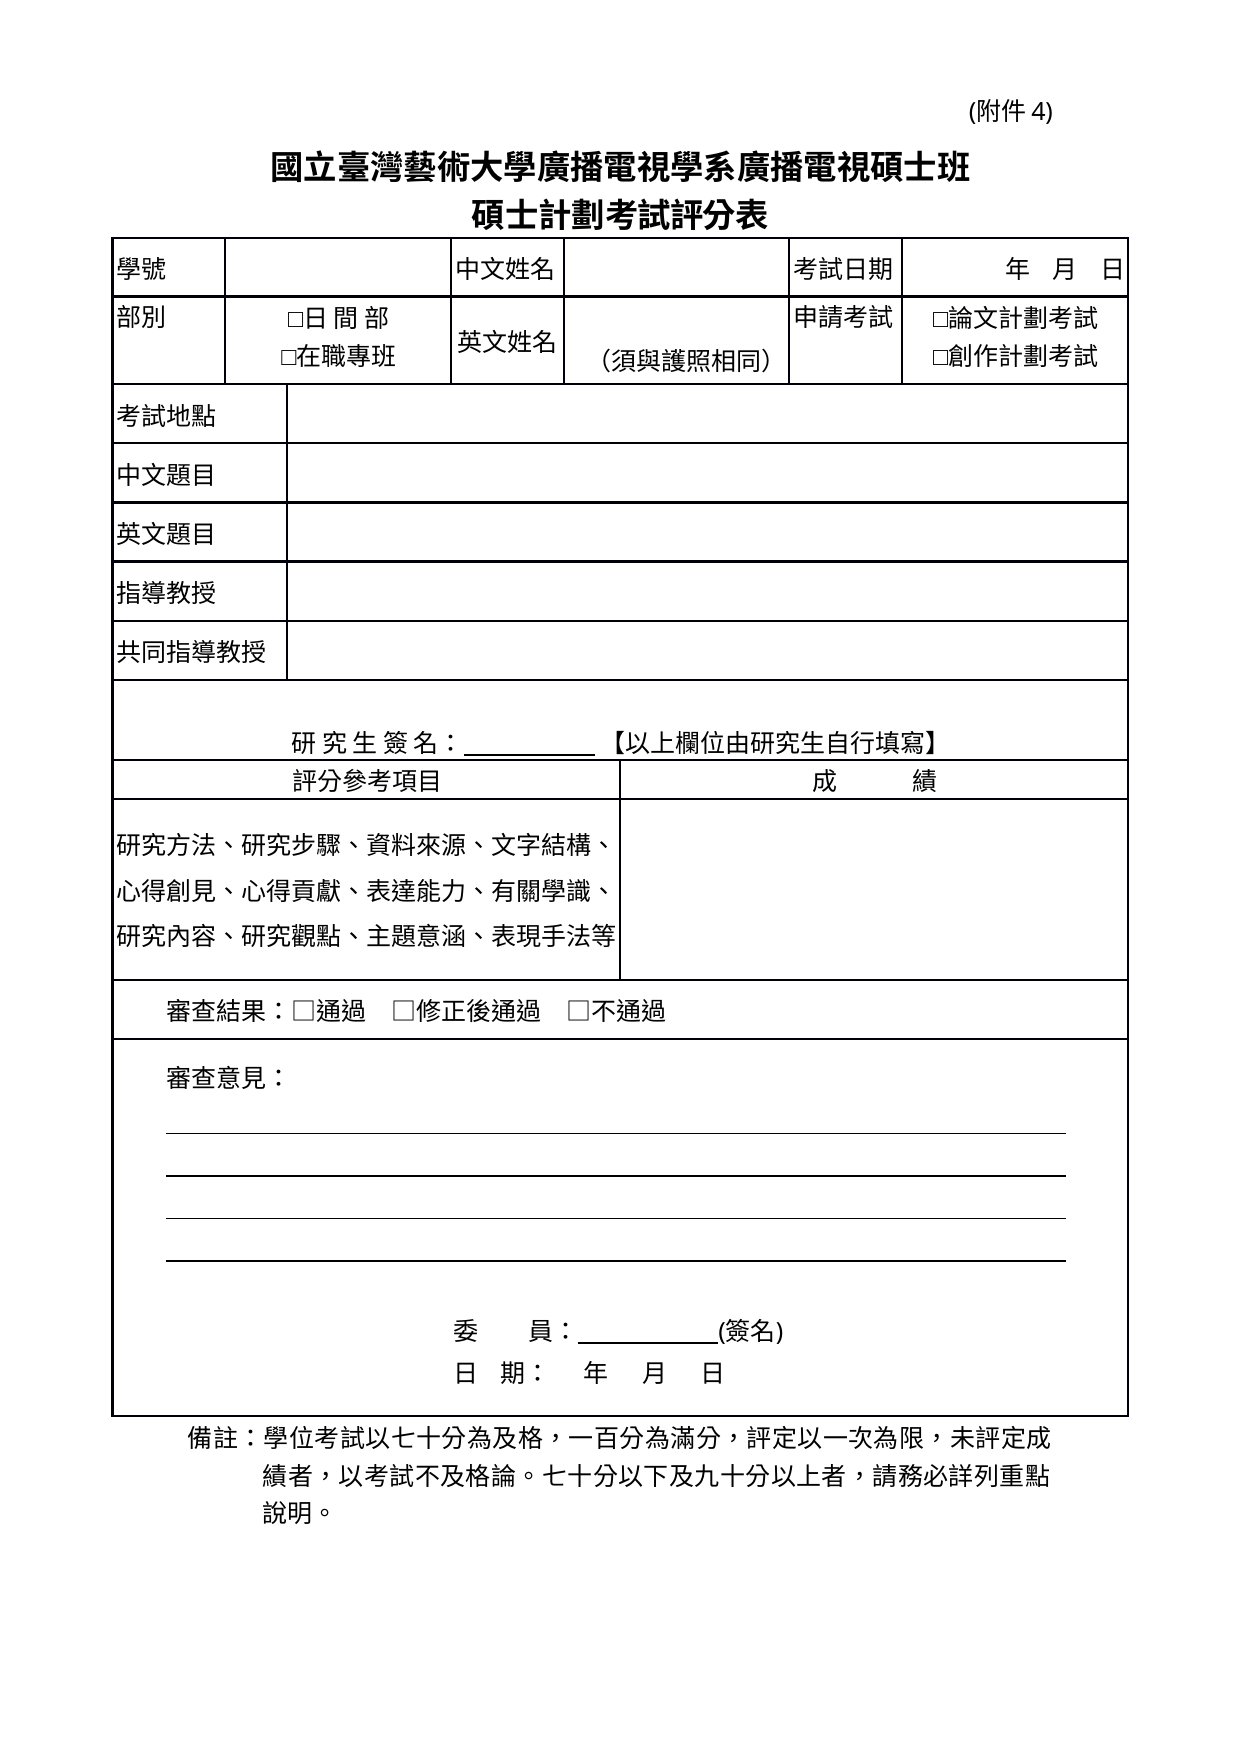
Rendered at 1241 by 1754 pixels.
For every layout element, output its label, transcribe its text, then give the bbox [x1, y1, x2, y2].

table_header 中文姓名 [452, 239, 563, 295]
table_cell 中文題目 [114, 444, 286, 501]
table_cell 英文姓名 [452, 298, 563, 383]
table_cell [288, 622, 1127, 678]
table_cell 申請考試 [790, 298, 901, 383]
table_cell 指導教授 [114, 563, 286, 619]
table_header [226, 239, 450, 295]
table_cell 英文題目 [114, 504, 286, 560]
table_cell 評分參考項目 [114, 761, 619, 798]
table_cell [288, 385, 1127, 442]
table_cell [288, 563, 1127, 619]
text 國立臺灣藝術大學廣播電視學系廣播電視碩士班 [187, 141, 1053, 189]
table_cell 考試地點 [114, 385, 286, 442]
table_cell 研究方法、研究步驟、資料來源、文字結構、心得創見、心得貢獻、表達能力、有關學識、研究內容、研究觀點、主題意涵、表現手法等 [114, 800, 619, 979]
table_cell 研 究 生 簽 名： 【以上欄位由研究生自行填寫】 [114, 681, 1127, 759]
table_cell □日 間 部 □在職專班 [226, 298, 450, 383]
table_cell [621, 800, 1127, 979]
text (附件4) [187, 86, 1053, 128]
table_header [565, 239, 788, 295]
table_header 考試日期 [790, 239, 901, 295]
table_cell 共同指導教授 [114, 622, 286, 678]
table_cell 部別 [114, 298, 224, 383]
table_cell [288, 504, 1127, 560]
table_cell 成 績 [621, 761, 1127, 798]
table_cell □論文計劃考試 □創作計劃考試 [903, 298, 1127, 383]
table_cell 審查意見： 委 員： (簽名) 日 期： 年 月 日 [114, 1040, 1127, 1415]
table_cell （須與護照相同） [565, 298, 788, 383]
table_cell 審查結果：□通過 □修正後通過 □不通過 [114, 981, 1127, 1038]
text 備註：學位考試以七十分為及格，一百分為滿分，評定以一次為限，未評定成績者，以考試不及格論。七十分以下及九十分以上者，請務必詳列重點說明。 [187, 1417, 1053, 1530]
table_header 學號 [114, 239, 224, 295]
table_header 年 月 日 [903, 239, 1127, 295]
text 碩士計劃考試評分表 [187, 189, 1053, 237]
table_cell [288, 444, 1127, 501]
